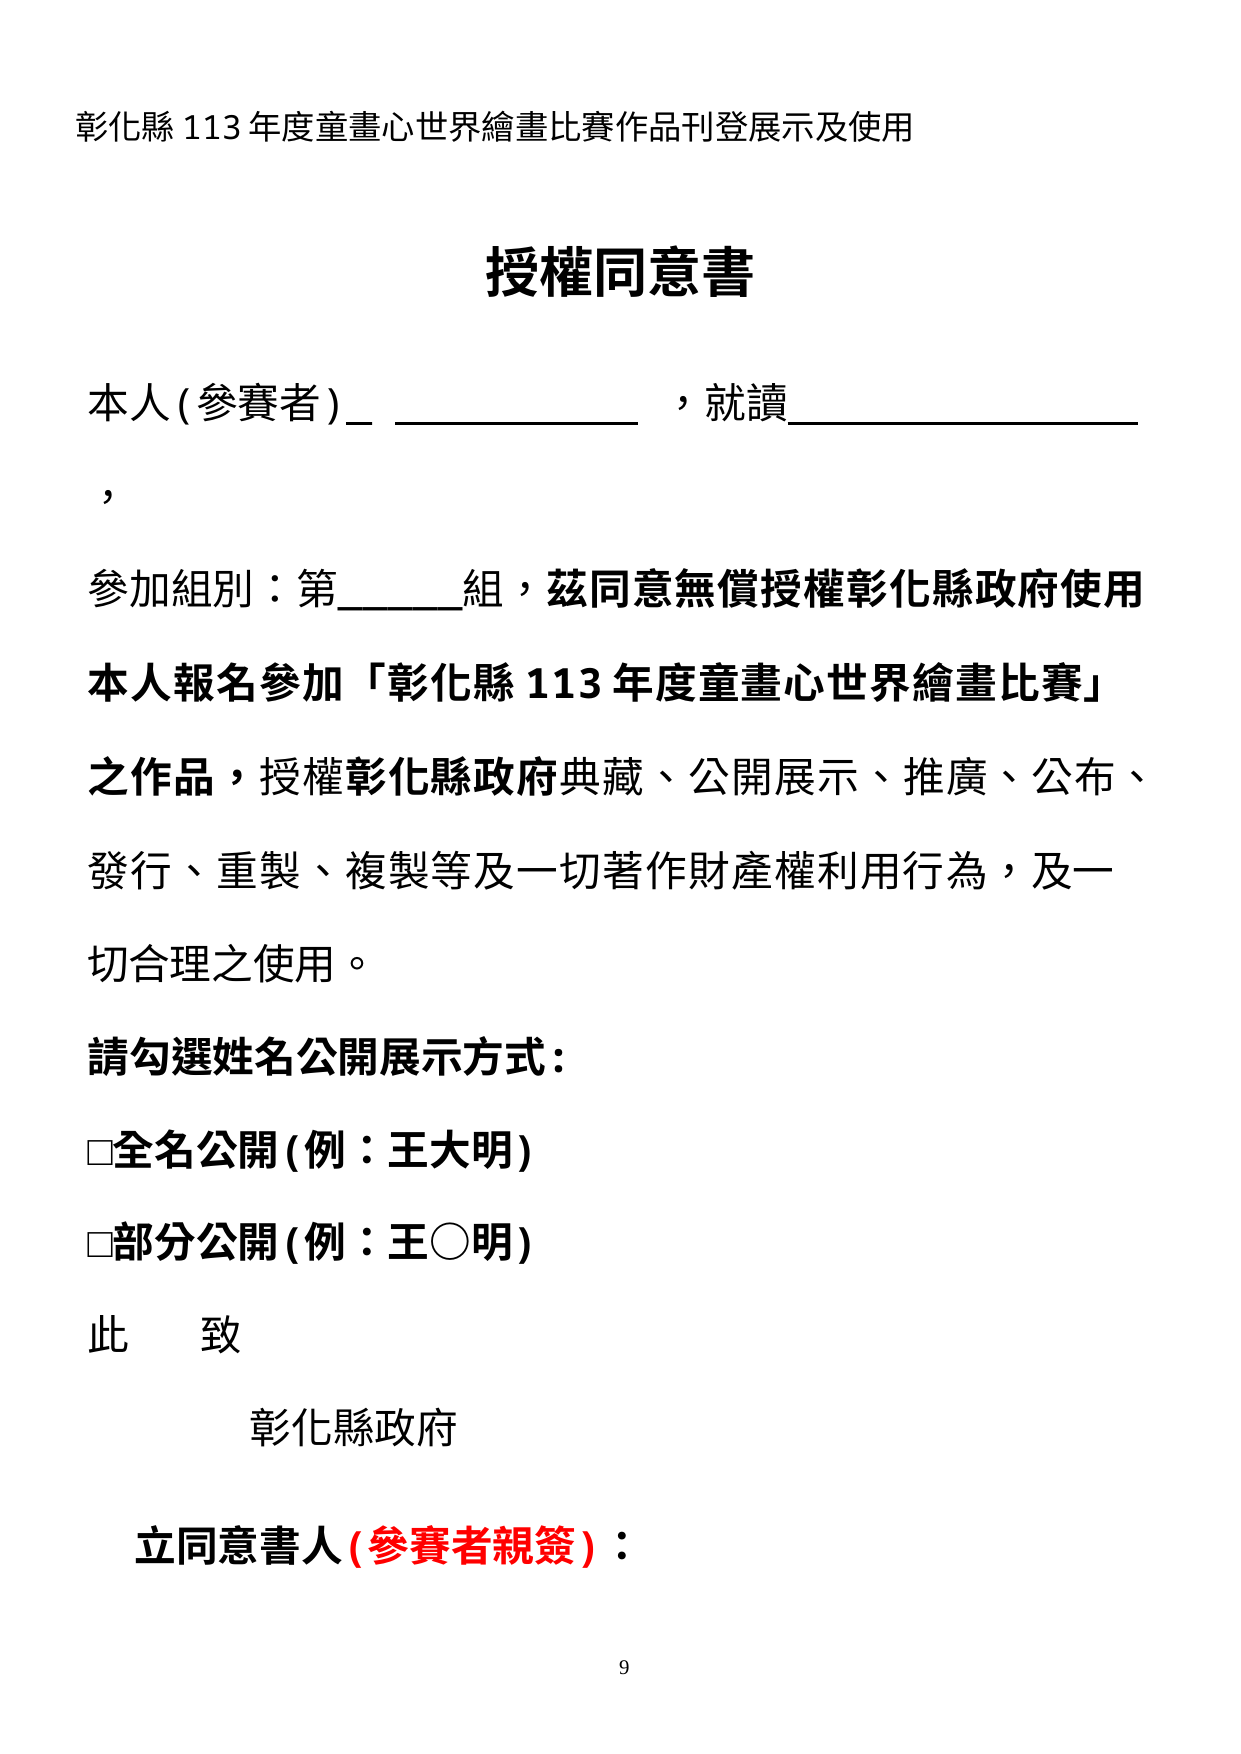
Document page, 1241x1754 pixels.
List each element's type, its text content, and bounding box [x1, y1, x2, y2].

text 彰化縣113年度童畫心世界繪畫比賽作品刊登展示及使用 [75, 84, 1175, 146]
text □部分公開(例：王○明) [87, 1198, 1154, 1261]
text □全名公開(例：王大明) [87, 1105, 1154, 1168]
text 本人(參賽者) ，就讀 ， [87, 359, 1154, 515]
text 此 致 [87, 1291, 1165, 1353]
text 彰化縣政府 [199, 1383, 814, 1446]
text 參加組別：第_____組，茲同意無償授權彰化縣政府使用本人報名參加「彰化縣113年度童畫心世界繪畫比賽」之作品，授權彰化縣政府典藏、公開展示、推廣、公布、發行、重製、複製等及一切著作財產權利用行為，及一切合理之使用。 [87, 545, 1154, 982]
text 請勾選姓名公開展示方式: [87, 1013, 1154, 1075]
text 立同意書人(參賽者親簽)： [134, 1513, 814, 1574]
text 授權同意書 [75, 196, 1165, 321]
